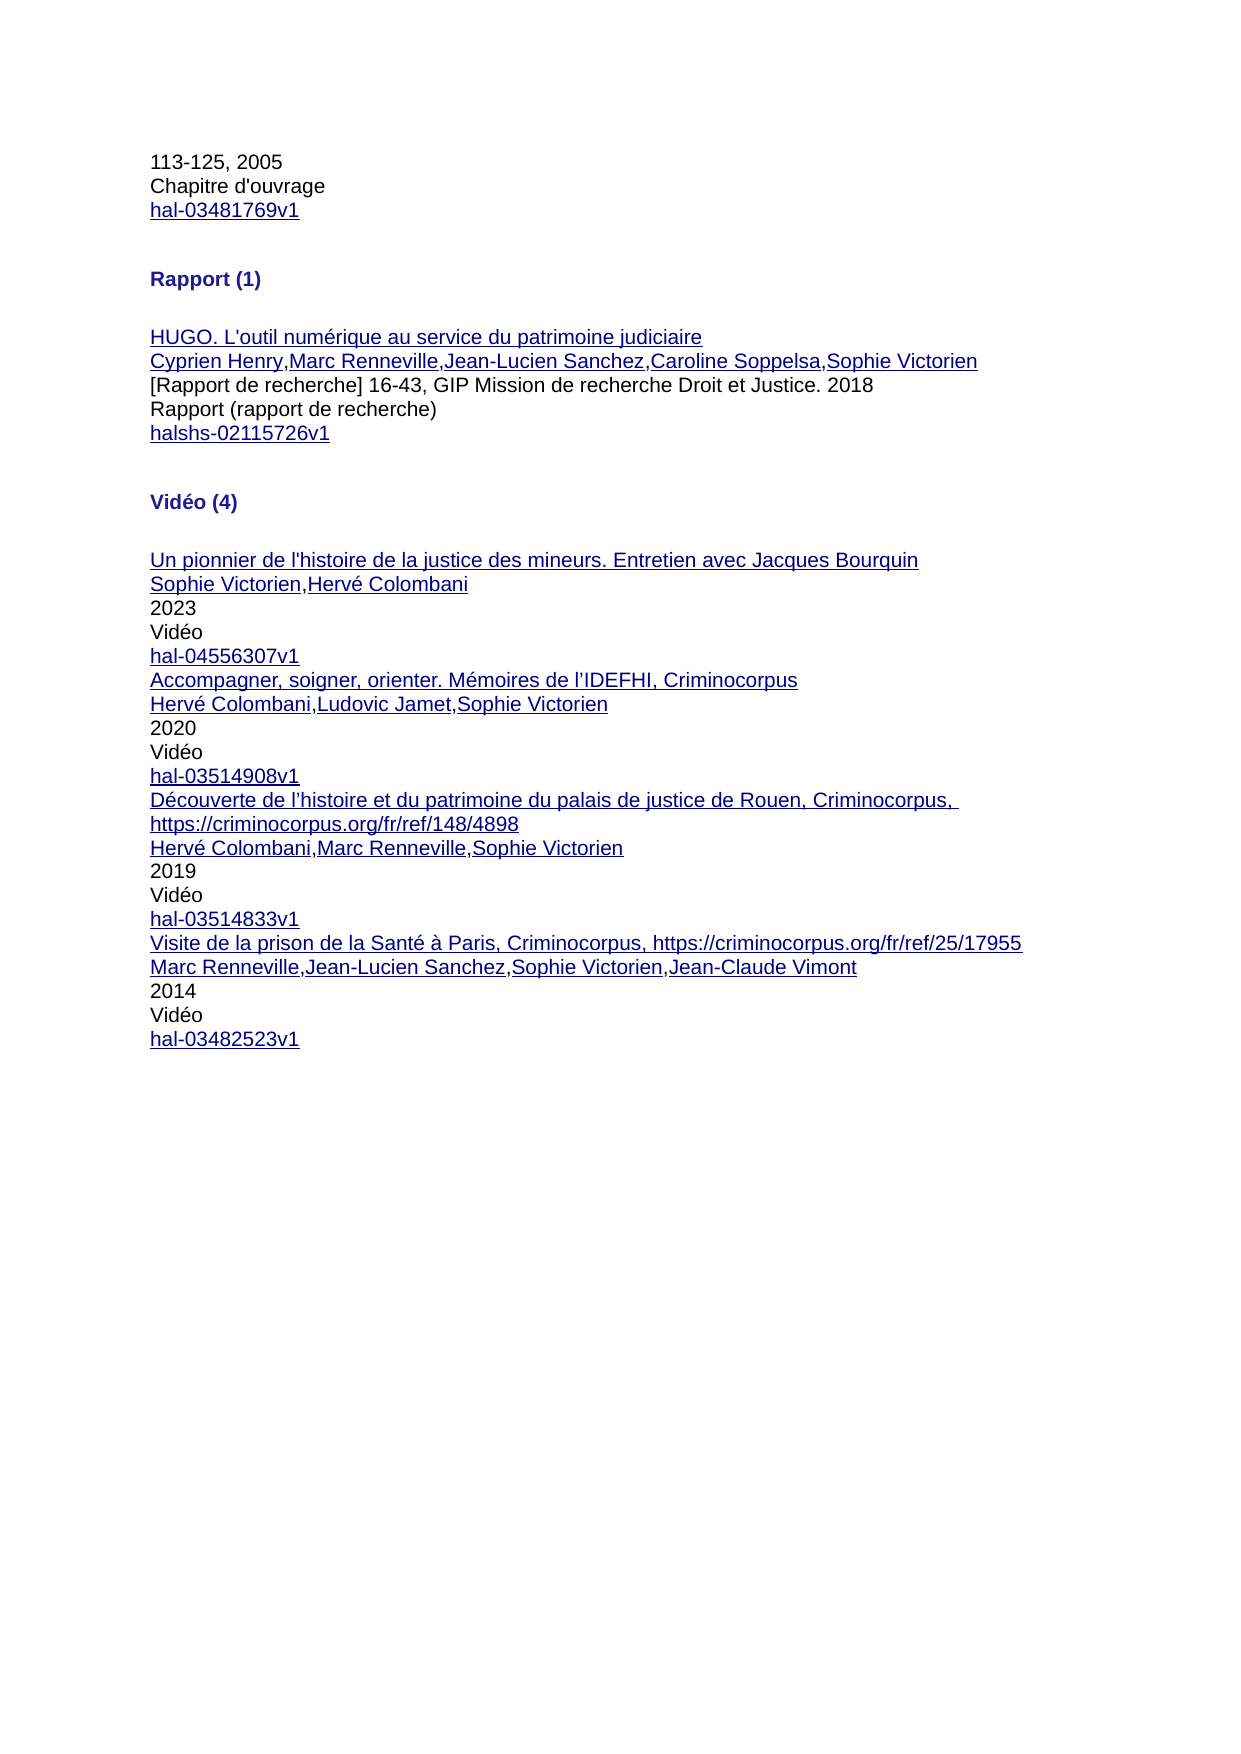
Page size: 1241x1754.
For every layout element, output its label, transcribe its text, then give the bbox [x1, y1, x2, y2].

table_header Un pionnier de l'histoire de la justice des mineurs. Entretien avec Jacques Bourquin Sophie Victorien,Hervé Colombani 2023 Vidéo hal-04556307v1 [150, 548, 1090, 668]
table_cell Les J3 au sortir de la Seconde Guerre mondiale Sophie Victorien Ludivine Bantigny; Jean-Claude Vimont. Jeunes, déviances et identités, XVIIIe-XXe siècle, PURH, p. 113-125, 2005 Chapitre d'ouvrage hal-03481769v1 [150, 150, 1090, 222]
table_cell Visite de la prison de la Santé à Paris, Criminocorpus, https://criminocorpus.org/fr/ref/25/17955 Marc Renneville,Jean-Lucien Sanchez,Sophie Victorien,Jean-Claude Vimont 2014 Vidéo hal-03482523v1 [150, 931, 1090, 1051]
table_cell Accompagner, soigner, orienter. Mémoires de l’IDEFHI, Criminocorpus Hervé Colombani,Ludovic Jamet,Sophie Victorien 2020 Vidéo hal-03514908v1 [150, 668, 1090, 787]
subtitle Rapport (1) [150, 267, 1090, 291]
subtitle Vidéo (4) [150, 489, 1090, 513]
table_cell Découverte de l’histoire et du patrimoine du palais de justice de Rouen, Criminocorpus, https://criminocorpus.org/fr/ref/148/4898 Hervé Colombani,Marc Renneville,Sophie Victorien 2019 Vidéo hal-03514833v1 [150, 788, 1090, 931]
table_header HUGO. L'outil numérique au service du patrimoine judiciaire Cyprien Henry,Marc Renneville,Jean-Lucien Sanchez,Caroline Soppelsa,Sophie Victorien [Rapport de recherche] 16-43, GIP Mission de recherche Droit et Justice. 2018 Rapport (rapport de recherche) halshs-02115726v1 [150, 325, 1090, 445]
